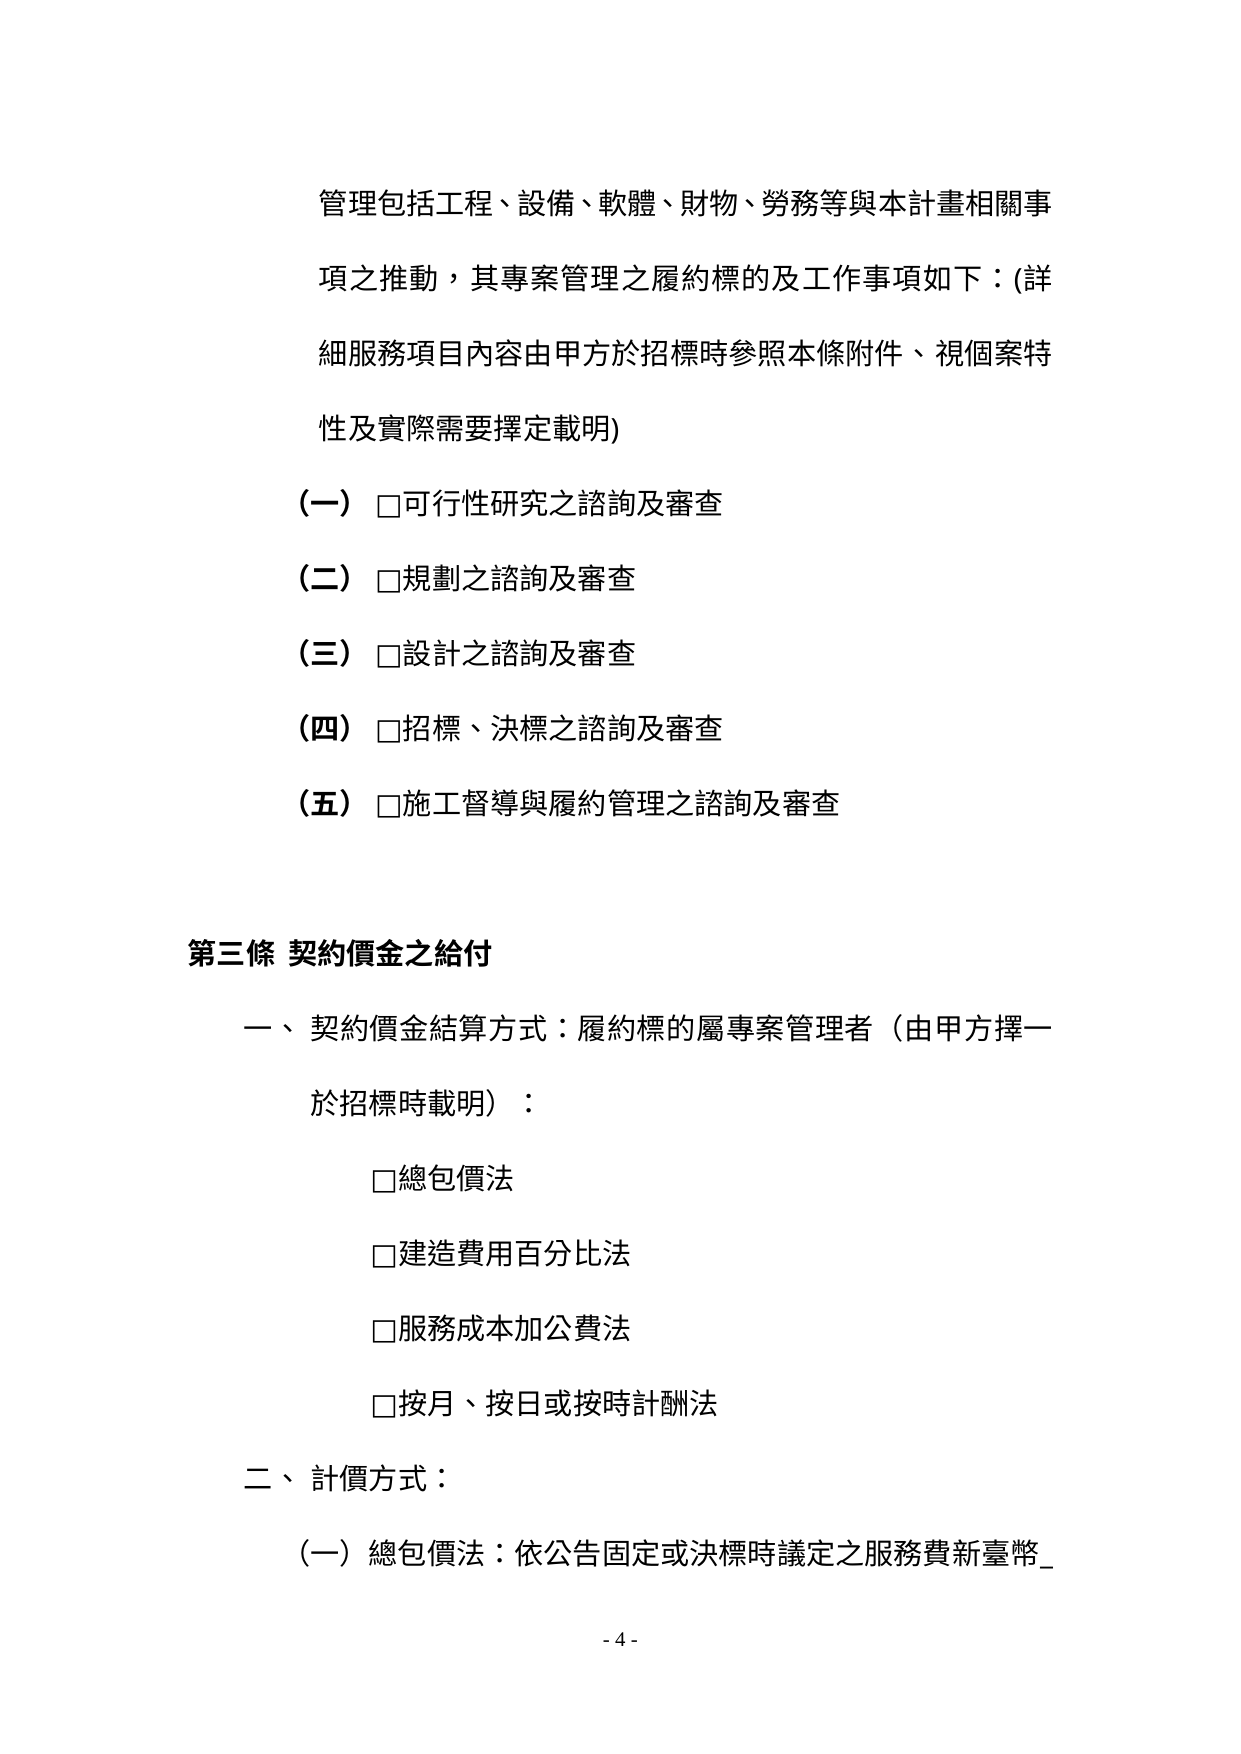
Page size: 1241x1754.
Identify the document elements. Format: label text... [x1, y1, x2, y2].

list □規劃之諮詢及審查 [281, 539, 1053, 614]
list 計價方式： [244, 1439, 1053, 1514]
text （一）總包價法：依公告固定或決標時議定之服務費新臺幣_ [281, 1514, 1053, 1589]
text □服務成本加公費法 [195, 1289, 1053, 1364]
list 契約價金結算方式：履約標的屬專案管理者（由甲方擇一於招標時載明）： [244, 989, 1053, 1139]
text □按月、按日或按時計酬法 [195, 1364, 1053, 1439]
list □施工督導與履約管理之諮詢及審查 [281, 764, 1053, 839]
text □總包價法 [195, 1139, 1053, 1214]
list □設計之諮詢及審查 [281, 614, 1053, 689]
list 乙方應盡善良管理人之注意義務，發揮管理專業協助甲方執行專案管理工作，其最終目標乃在協助甲方完成『 工程』，並以甲方之權益為依歸。乙方代表甲方協調、整合、管理包括工程、設備、軟體、財物、勞務等與本計畫相關事項之推動，其專案管理之履約標的及工作事項如下：(詳細服務項目內容由甲方於招標時參照本條附件、視個案特性及實際需要擇定載明) [244, 164, 1053, 464]
list □招標、決標之諮詢及審查 [281, 689, 1053, 764]
text 第三條 契約價金之給付 [187, 914, 1053, 989]
list □可行性研究之諮詢及審查 [281, 464, 1053, 539]
text □建造費用百分比法 [195, 1214, 1053, 1289]
